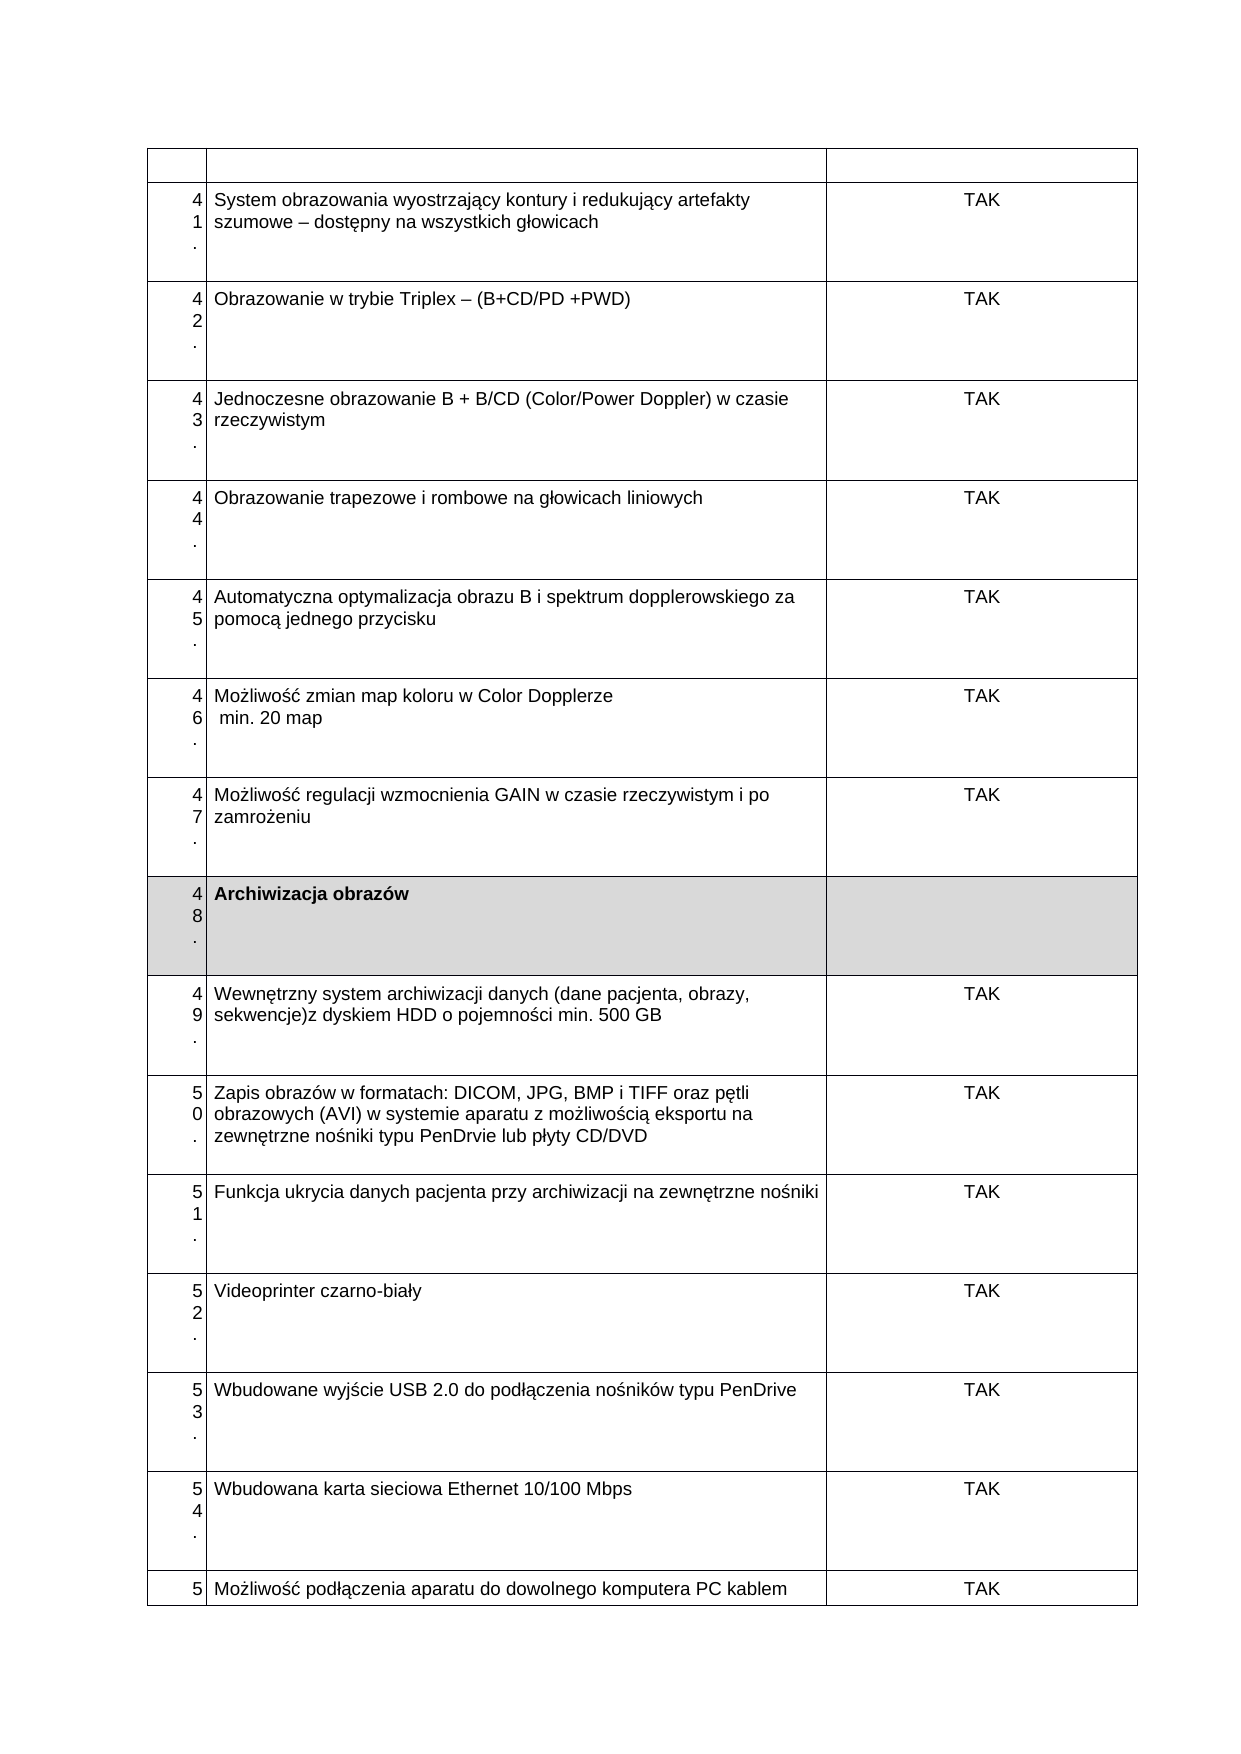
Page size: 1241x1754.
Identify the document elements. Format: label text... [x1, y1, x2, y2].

table_cell Jednoczesne obrazowanie B + B/CD (Color/Power Doppler) w czasie rzeczywistym [207, 381, 826, 479]
table_cell [827, 877, 1137, 975]
table_cell TAK [827, 282, 1137, 380]
table_cell Wbudowane wyjście USB 2.0 do podłączenia nośników typu PenDrive [207, 1373, 826, 1471]
table_cell [827, 149, 1137, 182]
table_cell Możliwość zmian map koloru w Color Dopplerze min. 20 map [207, 679, 826, 777]
table_cell Archiwizacja obrazów [207, 877, 826, 975]
table_cell Obrazowanie trapezowe i rombowe na głowicach liniowych [207, 481, 826, 579]
table_cell [148, 877, 206, 975]
table_cell Wewnętrzny system archiwizacji danych (dane pacjenta, obrazy, sekwencje)z dyskiem HDD o pojemności min. 500 GB [207, 976, 826, 1074]
table_cell TAK [827, 580, 1137, 678]
table_cell Możliwość regulacji wzmocnienia GAIN w czasie rzeczywistym i po zamrożeniu [207, 778, 826, 876]
table_cell TAK [827, 381, 1137, 479]
table_cell TAK [827, 1472, 1137, 1570]
table_cell Videoprinter czarno-biały [207, 1274, 826, 1372]
table_cell [148, 183, 206, 281]
table_cell Zapis obrazów w formatach: DICOM, JPG, BMP i TIFF oraz pętli obrazowych (AVI) w systemie aparatu z możliwością eksportu na zewnętrzne nośniki typu PenDrvie lub płyty CD/DVD [207, 1076, 826, 1174]
table_cell TAK [827, 1571, 1137, 1605]
table_cell Wbudowana karta sieciowa Ethernet 10/100 Mbps [207, 1472, 826, 1570]
table_cell Funkcja ukrycia danych pacjenta przy archiwizacji na zewnętrzne nośniki [207, 1175, 826, 1273]
table_cell TAK [827, 481, 1137, 579]
table_cell TAK [827, 183, 1137, 281]
table_cell TAK [827, 679, 1137, 777]
table_cell [148, 679, 206, 777]
table_cell Obrazowanie w trybie Triplex – (B+CD/PD +PWD) [207, 282, 826, 380]
table_cell [207, 149, 826, 182]
table_cell [148, 1076, 206, 1174]
table_cell System obrazowania wyostrzający kontury i redukujący artefakty szumowe – dostępny na wszystkich głowicach [207, 183, 826, 281]
table_cell Możliwość podłączenia aparatu do dowolnego komputera PC kablem [207, 1571, 826, 1605]
table_cell [148, 976, 206, 1074]
table_cell TAK [827, 976, 1137, 1074]
table_cell [148, 149, 206, 182]
table_cell [148, 1373, 206, 1471]
table_cell Automatyczna optymalizacja obrazu B i spektrum dopplerowskiego za pomocą jednego przycisku [207, 580, 826, 678]
table_cell TAK [827, 1076, 1137, 1174]
table_cell [148, 1274, 206, 1372]
table_cell [148, 580, 206, 678]
table_cell [148, 778, 206, 876]
table_cell TAK [827, 1175, 1137, 1273]
table_cell TAK [827, 1274, 1137, 1372]
table_cell [148, 381, 206, 479]
table_cell [148, 1571, 206, 1605]
table_cell [148, 1472, 206, 1570]
table_cell TAK [827, 778, 1137, 876]
table_cell [148, 481, 206, 579]
table_cell [148, 282, 206, 380]
table_cell TAK [827, 1373, 1137, 1471]
table_cell [148, 1175, 206, 1273]
